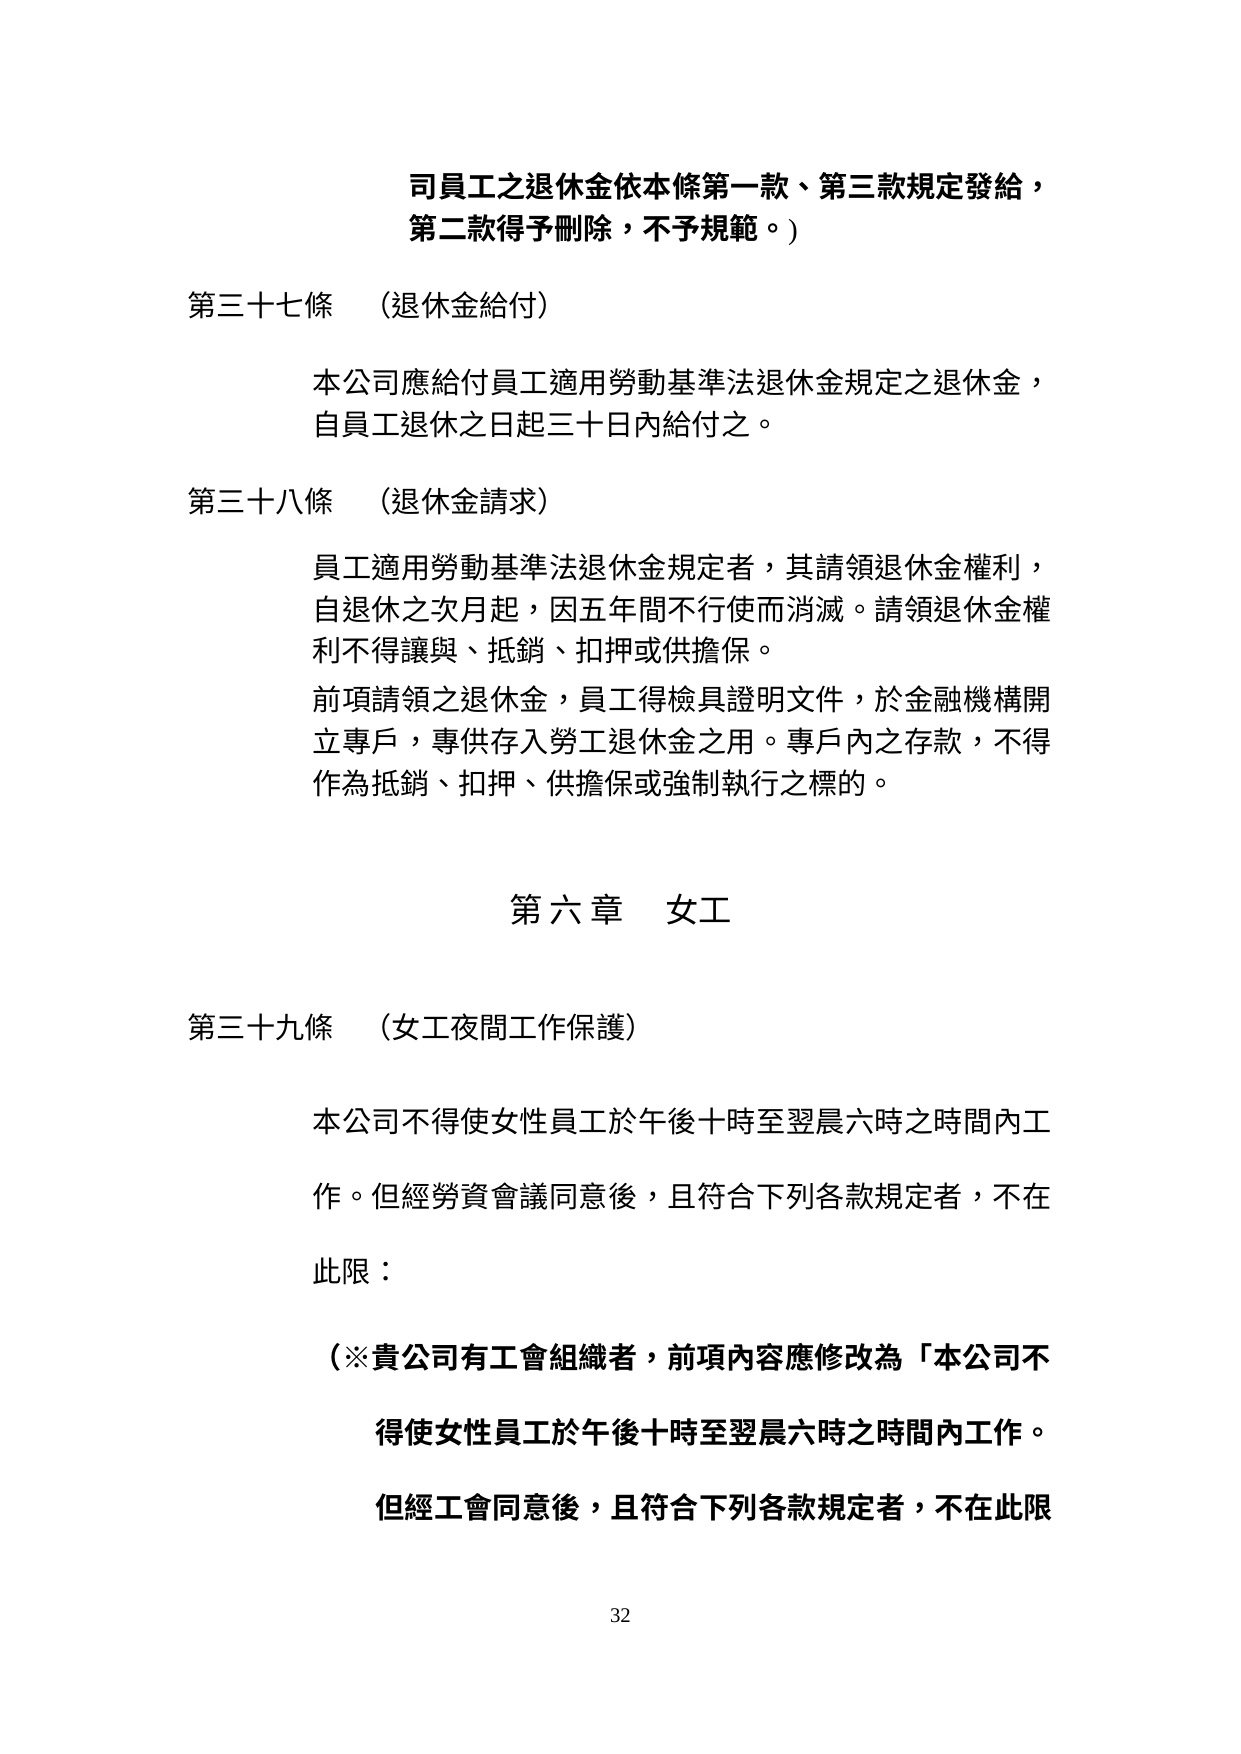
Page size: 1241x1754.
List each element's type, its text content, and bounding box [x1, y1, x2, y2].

subtitle 女工 [187, 870, 1053, 945]
text 第三十八條 （退休金請求） [187, 462, 1053, 537]
text 第三十九條 （女工夜間工作保護） [187, 988, 1053, 1063]
text 司員工之退休金依本條第一款、第三款規定發給，第二款得予刪除，不予規範。) [350, 164, 1053, 248]
text 前項請領之退休金，員工得檢具證明文件，於金融機構開立專戶，專供存入勞工退休金之用。專戶內之存款，不得作為抵銷、扣押、供擔保或強制執行之標的。 [312, 677, 1053, 802]
text 員工適用勞動基準法退休金規定者，其請領退休金權利，自退休之次月起，因五年間不行使而消滅。請領退休金權利不得讓與、抵銷、扣押或供擔保。 [312, 545, 1053, 670]
text （※貴公司有工會組織者，前項內容應修改為「本公司不得使女性員工於午後十時至翌晨六時之時間內工作。但經工會同意後，且符合下列各款規定者，不在此限 [312, 1318, 1053, 1543]
text 第三十七條 （退休金給付） [187, 267, 1053, 342]
text 本公司不得使女性員工於午後十時至翌晨六時之時間內工作。但經勞資會議同意後，且符合下列各款規定者，不在此限： [312, 1082, 1053, 1307]
text 本公司應給付員工適用勞動基準法退休金規定之退休金，自員工退休之日起三十日內給付之。 [312, 360, 1053, 444]
